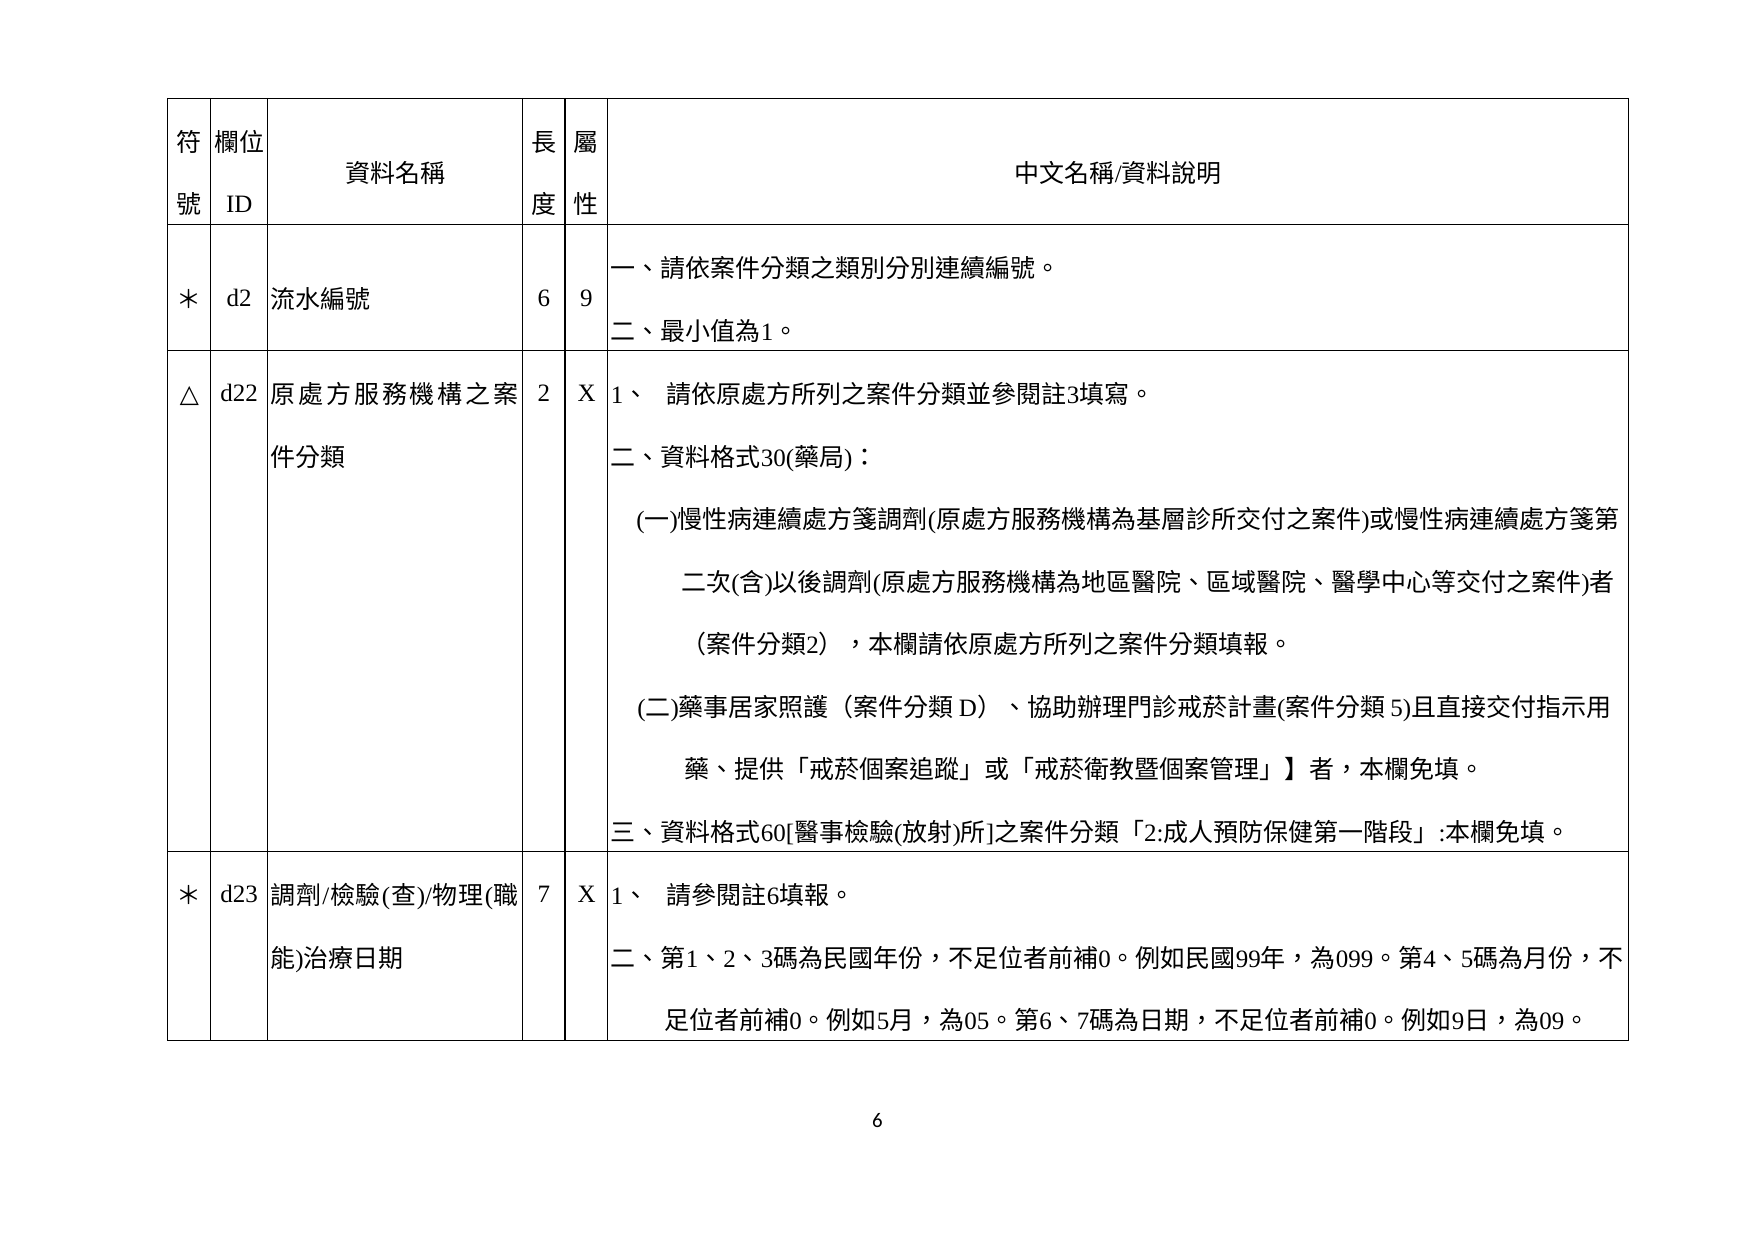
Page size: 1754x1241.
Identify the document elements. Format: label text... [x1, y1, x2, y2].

table_cell 原處方服務機構之案件分類 [268, 351, 522, 851]
table_cell 2 [523, 351, 564, 851]
table_cell X [566, 351, 607, 851]
table_header 中文名稱/資料說明 [608, 99, 1628, 224]
table_cell d23 [211, 852, 267, 1039]
table_cell 6 [523, 225, 564, 350]
table_cell 請依原處方所列之案件分類並參閱註3填寫。 二、資料格式30(藥局)： (一)慢性病連續處方箋調劑(原處方服務機構為基層診所交付之案件)或慢性病連續處方箋第二次(含)以後調劑(原處方服務機構為地區醫院、區域醫院、醫學中心等交付之案件)者（案件分類2），本欄請依原處方所列之案件分類填報。 (二)藥事居家照護（案件分類D）、協助辦理門診戒菸計畫(案件分類5)且直接交付指示用藥、提供「戒菸個案追蹤」或「戒菸衛教暨個案管理」】者，本欄免填。 三、資料格式60[醫事檢驗(放射)所]之案件分類「2:成人預防保健第一階段」:本欄免填。 [608, 351, 1628, 851]
table_header 屬性 [566, 99, 607, 224]
table_header 資料名稱 [268, 99, 522, 224]
table_cell 7 [523, 852, 564, 1039]
table_cell X [566, 852, 607, 1039]
table_cell 9 [566, 225, 607, 350]
table_cell 一、請依案件分類之類別分別連續編號。 二、最小值為1。 [608, 225, 1628, 350]
table_cell △ [168, 351, 210, 851]
table_cell 調劑/檢驗(查)/物理(職能)治療日期 [268, 852, 522, 1039]
table_cell ＊ [168, 852, 210, 1039]
table_header 欄位 ID [211, 99, 267, 224]
table_cell d22 [211, 351, 267, 851]
table_header 長度 [523, 99, 564, 224]
table_cell 請參閱註6填報。 二、第1、2、3碼為民國年份，不足位者前補0。例如民國99年，為099。第4、5碼為月份，不足位者前補0。例如5月，為05。第6、7碼為日期，不足位者前補0。例如9日，為09。 [608, 852, 1628, 1039]
table_cell 流水編號 [268, 225, 522, 350]
table_header 符號 [168, 99, 210, 224]
table_cell ＊ [168, 225, 210, 350]
table_cell d2 [211, 225, 267, 350]
